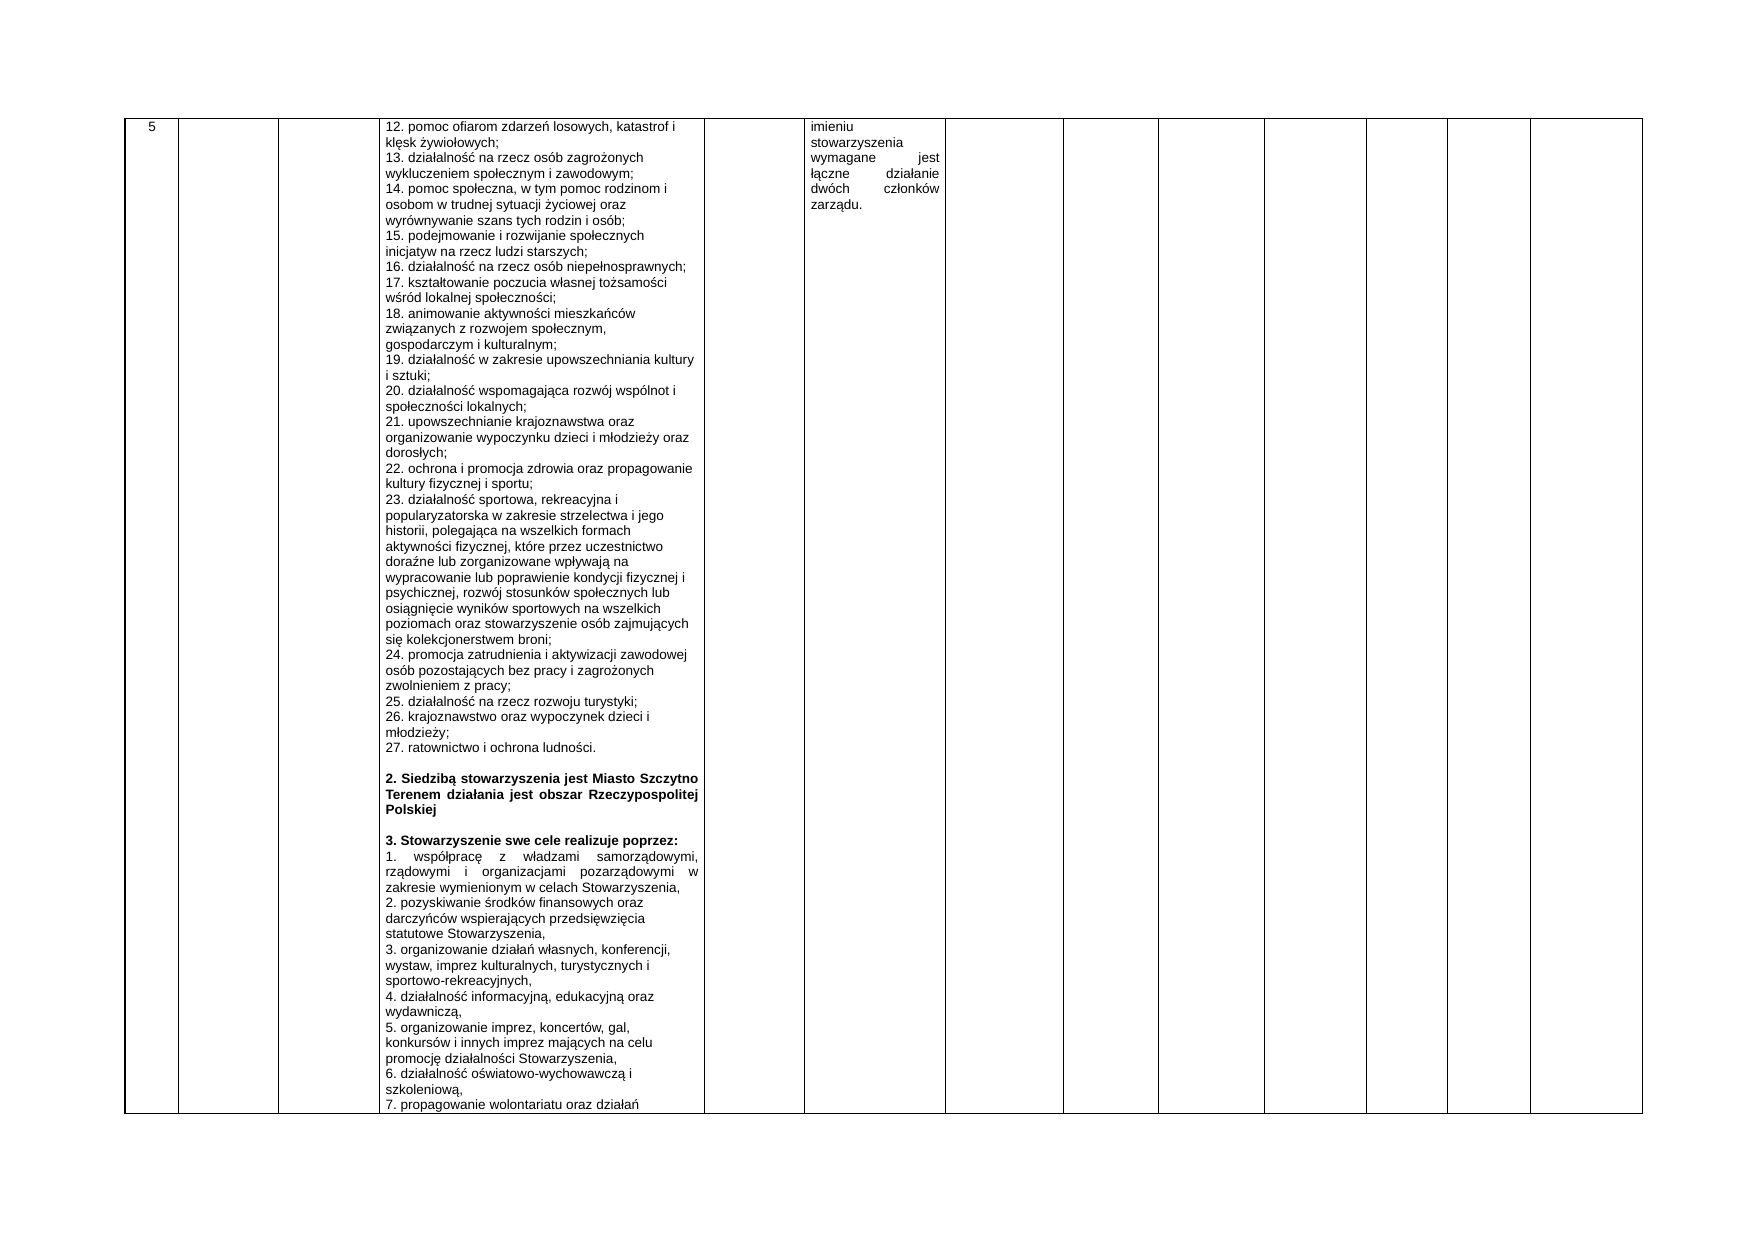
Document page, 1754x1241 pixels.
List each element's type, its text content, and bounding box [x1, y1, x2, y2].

table_cell 12. pomoc ofiarom zdarzeń losowych, katastrof i klęsk żywiołowych; 13. działalność na rzecz osób zagrożonych wykluczeniem społecznym i zawodowym; 14. pomoc społeczna, w tym pomoc rodzinom i osobom w trudnej sytuacji życiowej oraz wyrównywanie szans tych rodzin i osób; 15. podejmowanie i rozwijanie społecznych inicjatyw na rzecz ludzi starszych; 16. działalność na rzecz osób niepełnosprawnych; 17. kształtowanie poczucia własnej tożsamości wśród lokalnej społeczności; 18. animowanie aktywności mieszkańców związanych z rozwojem społecznym, gospodarczym i kulturalnym; 19. działalność w zakresie upowszechniania kultury i sztuki; 20. działalność wspomagająca rozwój wspólnot i społeczności lokalnych; 21. upowszechnianie krajoznawstwa oraz organizowanie wypoczynku dzieci i młodzieży oraz dorosłych; 22. ochrona i promocja zdrowia oraz propagowanie kultury fizycznej i sportu; 23. działalność sportowa, rekreacyjna i popularyzatorska w zakresie strzelectwa i jego historii, polegająca na wszelkich formach aktywności fizycznej, które przez uczestnictwo doraźne lub zorganizowane wpływają na wypracowanie lub poprawienie kondycji fizycznej i psychicznej, rozwój stosunków społecznych lub osiągnięcie wyników sportowych na wszelkich poziomach oraz stowarzyszenie osób zajmujących się kolekcjonerstwem broni; 24. promocja zatrudnienia i aktywizacji zawodowej osób pozostających bez pracy i zagrożonych zwolnieniem z pracy; 25. działalność na rzecz rozwoju turystyki; 26. krajoznawstwo oraz wypoczynek dzieci i młodzieży; 27. ratownictwo i ochrona ludności. 2. Siedzibą stowarzyszenia jest Miasto Szczytno Terenem działania jest obszar Rzeczypospolitej Polskiej 3. Stowarzyszenie swe cele realizuje poprzez: 1. współpracę z władzami samorządowymi, rządowymi i organizacjami pozarządowymi w zakresie wymienionym w celach Stowarzyszenia, 2. pozyskiwanie środków finansowych oraz darczyńców wspierających przedsięwzięcia statutowe Stowarzyszenia, 3. organizowanie działań własnych, konferencji, wystaw, imprez kulturalnych, turystycznych i sportowo-rekreacyjnych, 4. działalność informacyjną, edukacyjną oraz wydawniczą, 5. organizowanie imprez, koncertów, gal, konkursów i innych imprez mających na celu promocję działalności Stowarzyszenia, 6. działalność oświatowo-wychowawczą i szkoleniową, 7. propagowanie wolontariatu oraz działań [380, 119, 704, 1112]
table_cell 5 [126, 119, 178, 1112]
table_cell [179, 119, 278, 1112]
table_cell [946, 119, 1063, 1112]
table_cell [1367, 119, 1447, 1112]
table_cell [279, 119, 379, 1112]
table_cell [1159, 119, 1264, 1112]
table_cell [705, 119, 804, 1112]
table_cell [1531, 119, 1642, 1112]
table_cell [1265, 119, 1366, 1112]
table_cell imieniu stowarzyszenia wymagane jest łączne działanie dwóch członków zarządu. [805, 119, 945, 1112]
table_cell [1064, 119, 1158, 1112]
table_cell - [1448, 119, 1530, 1112]
